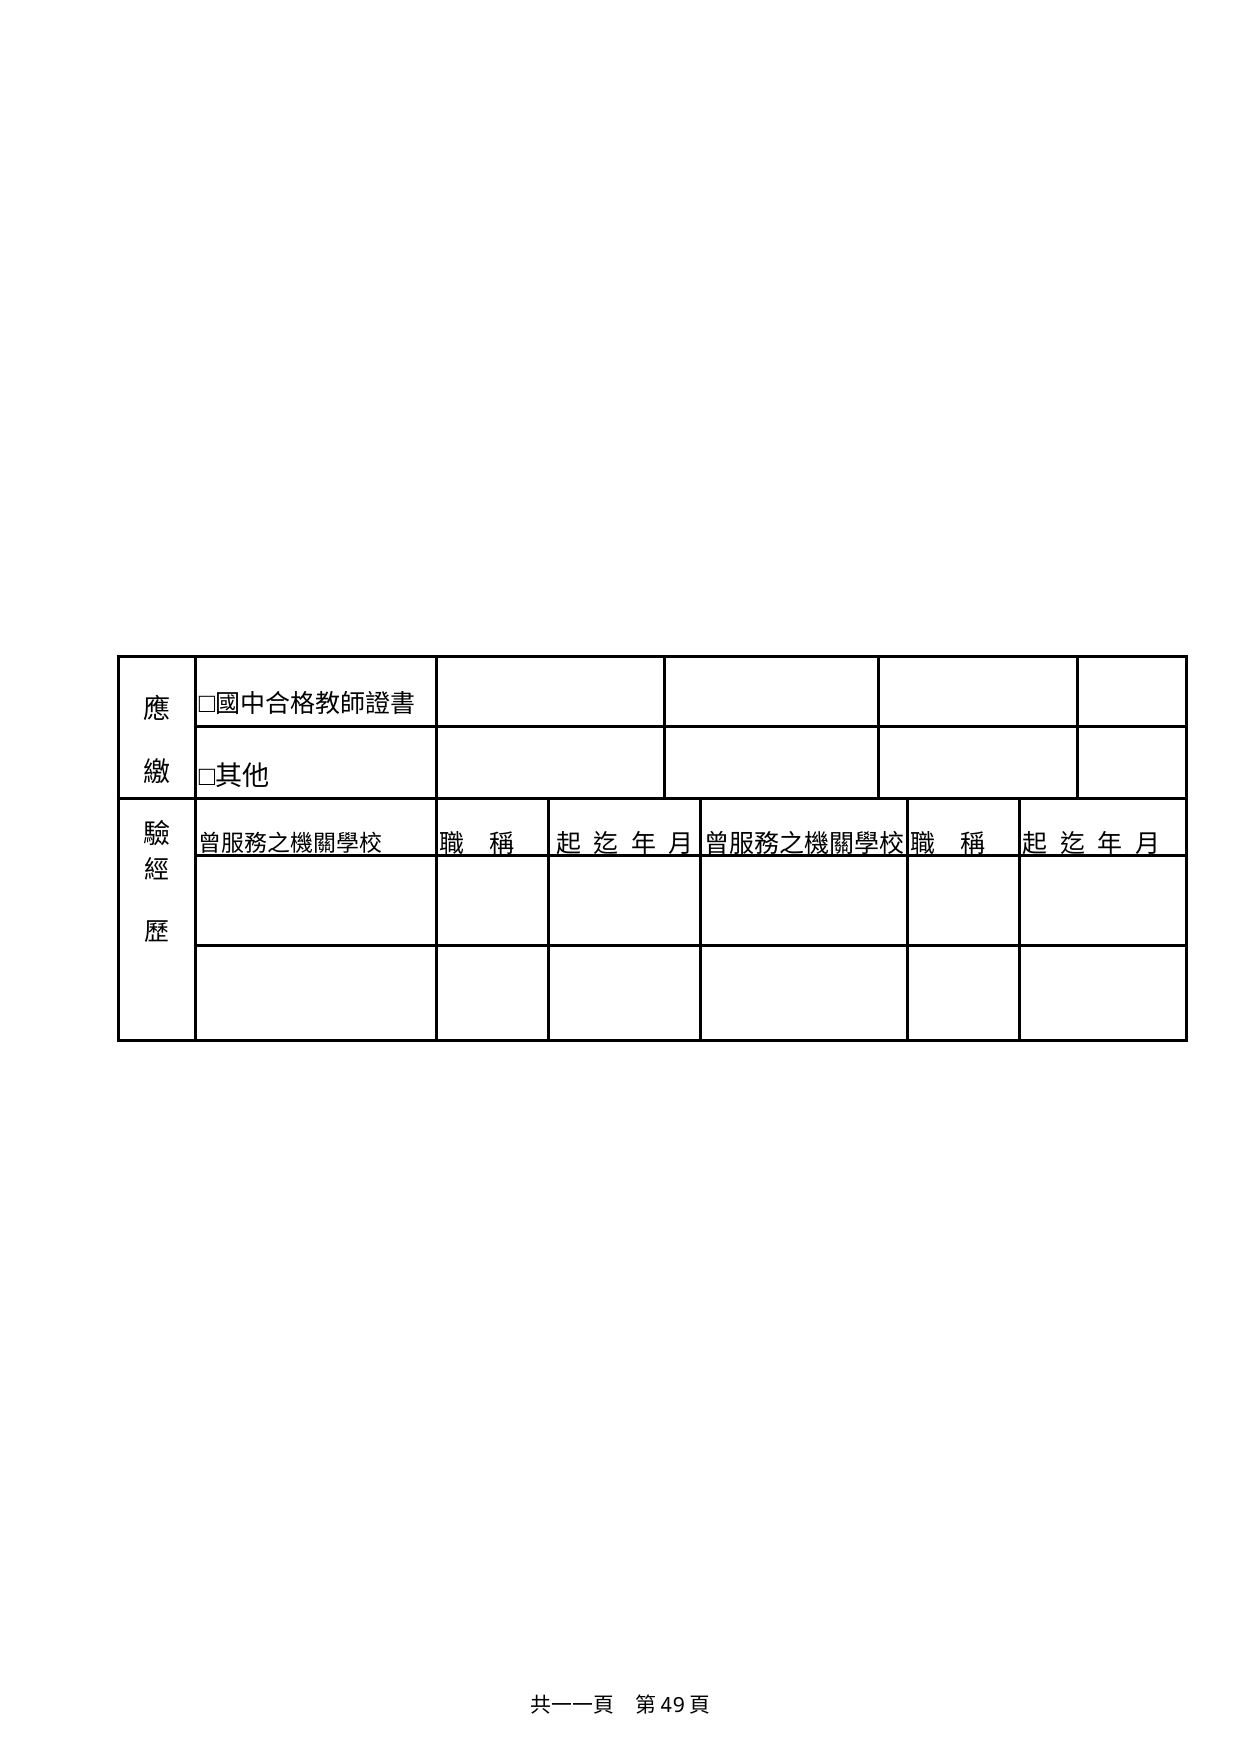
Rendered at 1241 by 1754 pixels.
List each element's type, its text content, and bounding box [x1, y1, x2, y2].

table_cell [438, 658, 625, 725]
table_cell [909, 947, 1018, 1039]
table_cell [1021, 947, 1185, 1039]
table_cell [666, 658, 877, 725]
table_cell [197, 857, 435, 943]
table_cell [909, 857, 1018, 943]
table_cell □國中合格教師證書 [197, 658, 435, 725]
table_cell [880, 728, 1076, 797]
table_cell □其他 [197, 728, 435, 797]
table_cell [550, 947, 699, 1039]
table_cell 經 歷 [120, 800, 194, 1039]
table_cell [1079, 728, 1185, 797]
table_cell 職 稱 [438, 800, 547, 854]
table_cell 起 迄 年 月 [550, 800, 699, 854]
table_cell [1079, 658, 1185, 725]
table_cell [625, 658, 663, 725]
table_cell 應 繳 驗 證 件 [120, 658, 194, 797]
table_cell 曾服務之機關學校 [197, 800, 435, 854]
table_cell [438, 728, 625, 797]
table_cell [550, 857, 699, 943]
table_cell [438, 857, 547, 943]
table_cell 職 稱 [909, 800, 1018, 854]
table_cell [438, 947, 547, 1039]
table_cell [197, 947, 435, 1039]
table_cell [880, 658, 1076, 725]
table_cell [625, 728, 663, 797]
table_cell [1021, 857, 1185, 943]
table_cell [666, 728, 877, 797]
table_cell [702, 857, 906, 943]
table_cell 曾服務之機關學校 [702, 800, 906, 854]
table_cell [702, 947, 906, 1039]
table_cell 起 迄 年 月 [1021, 800, 1185, 854]
